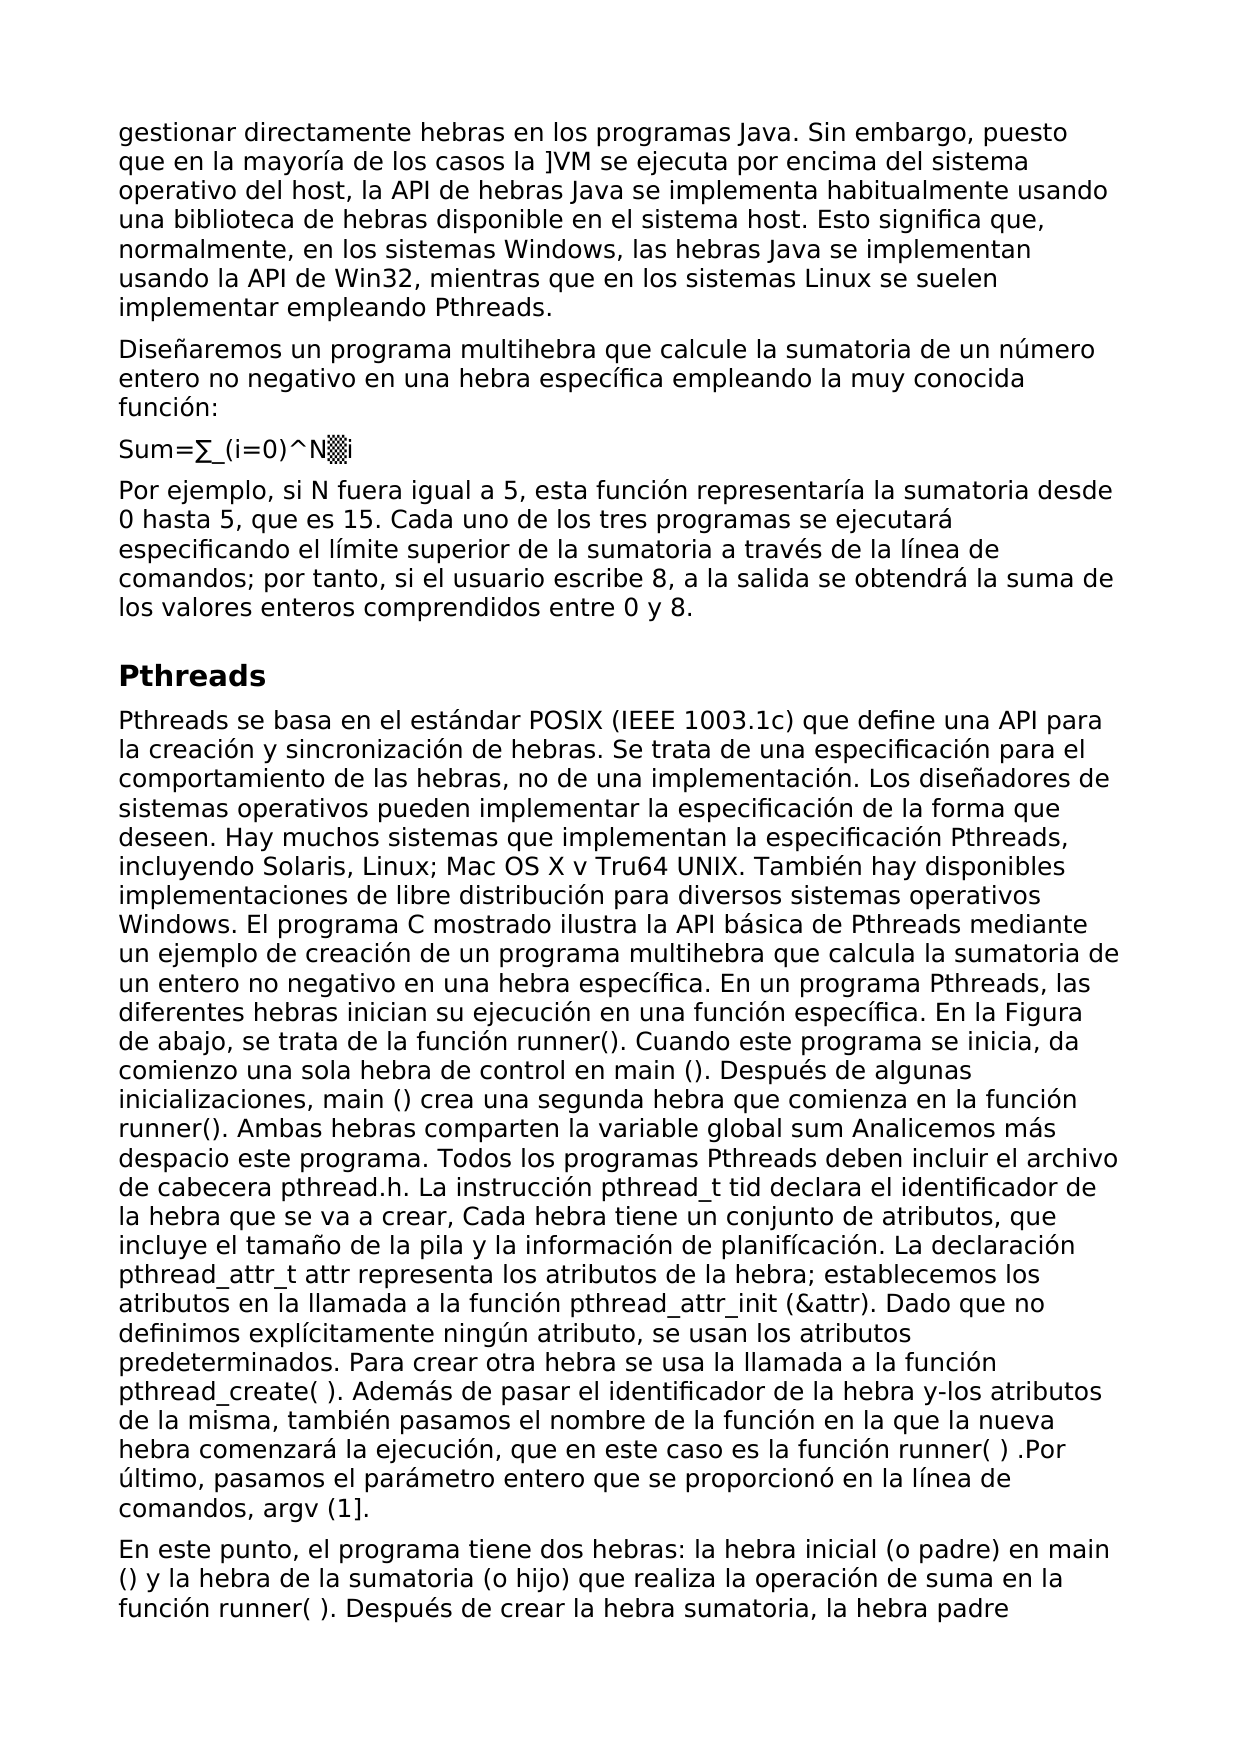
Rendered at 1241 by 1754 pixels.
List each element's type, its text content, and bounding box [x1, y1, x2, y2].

text Pthreads se basa en el estándar POSlX (IEEE 1003.1c) que define una API para la creación y sincronización de hebras. Se trata de una especificación para el comportamiento de las hebras, no de una implementación. Los diseñadores de sistemas operativos pueden implementar la especificación de la forma que deseen. Hay muchos sistemas que implementan la especificación Pthreads, incluyendo Solaris, Linux; Mac OS X v Tru64 UNIX. También hay disponibles implementaciones de libre distribución para diversos sistemas operativos Windows. El programa C mostrado ilustra la API básica de Pthreads mediante un ejemplo de creación de un programa multihebra que calcula la sumatoria de un entero no negativo en una hebra específica. En un programa Pthreads, las diferentes hebras inician su ejecución en una función específica. En la Figura de abajo, se trata de la función runner(). Cuando este programa se inicia, da comienzo una sola hebra de control en main (). Después de algunas inicializaciones, main () crea una segunda hebra que comienza en la función runner(). Ambas hebras comparten la variable global sum Analicemos más despacio este programa. Todos los programas Pthreads deben incluir el archivo de cabecera pthread.h. La instrucción pthread_t tid declara el identificador de la hebra que se va a crear, Cada hebra tiene un conjunto de atributos, que incluye el tamaño de la pila y la información de planifícación. La declaración pthread_attr_t attr representa los atributos de la hebra; establecemos los atributos en la llamada a la función pthread_attr_init (&attr). Dado que no definimos explícitamente ningún atributo, se usan los atributos predeterminados. Para crear otra hebra se usa la llamada a la función pthread_create( ). Además de pasar el identificador de la hebra y-los atributos de la misma, también pasamos el nombre de la función en la que la nueva hebra comenzará la ejecución, que en este caso es la función runner( ) .Por último, pasamos el parámetro entero que se proporcionó en la línea de comandos, argv (1]. [118, 706, 1122, 1523]
text Por ejemplo, si N fuera igual a 5, esta función representaría la sumatoria desde 0 hasta 5, que es 15. Cada uno de los tres programas se ejecutará especificando el límite superior de la sumatoria a través de la línea de comandos; por tanto, si el usuario escribe 8, a la salida se obtendrá la suma de los valores enteros comprendidos entre 0 y 8. [118, 476, 1122, 622]
text gestionar directamente hebras en los programas Java. Sin embargo, puesto que en la mayoría de los casos la ]VM se ejecuta por encima del sistema operativo del host, la API de hebras Java se implementa habitualmente usando una biblioteca de hebras disponible en el sistema host. Esto significa que, normalmente, en los sistemas Windows, las hebras Java se implementan usando la API de Win32, mientras que en los sistemas Linux se suelen implementar empleando Pthreads. [118, 118, 1122, 322]
text En este punto, el programa tiene dos hebras: la hebra inicial (o padre) en main () y la hebra de la sumatoria (o hijo) que realiza la operación de suma en la función runner( ). Después de crear la hebra sumatoria, la hebra padre [118, 1535, 1122, 1623]
subtitle Pthreads [118, 660, 1122, 694]
text Diseñaremos un programa multihebra que calcule la sumatoria de un número entero no negativo en una hebra específica empleando la muy conocida función: [118, 335, 1122, 422]
text Sum=∑_(i=0)^N▒i [118, 435, 1122, 464]
